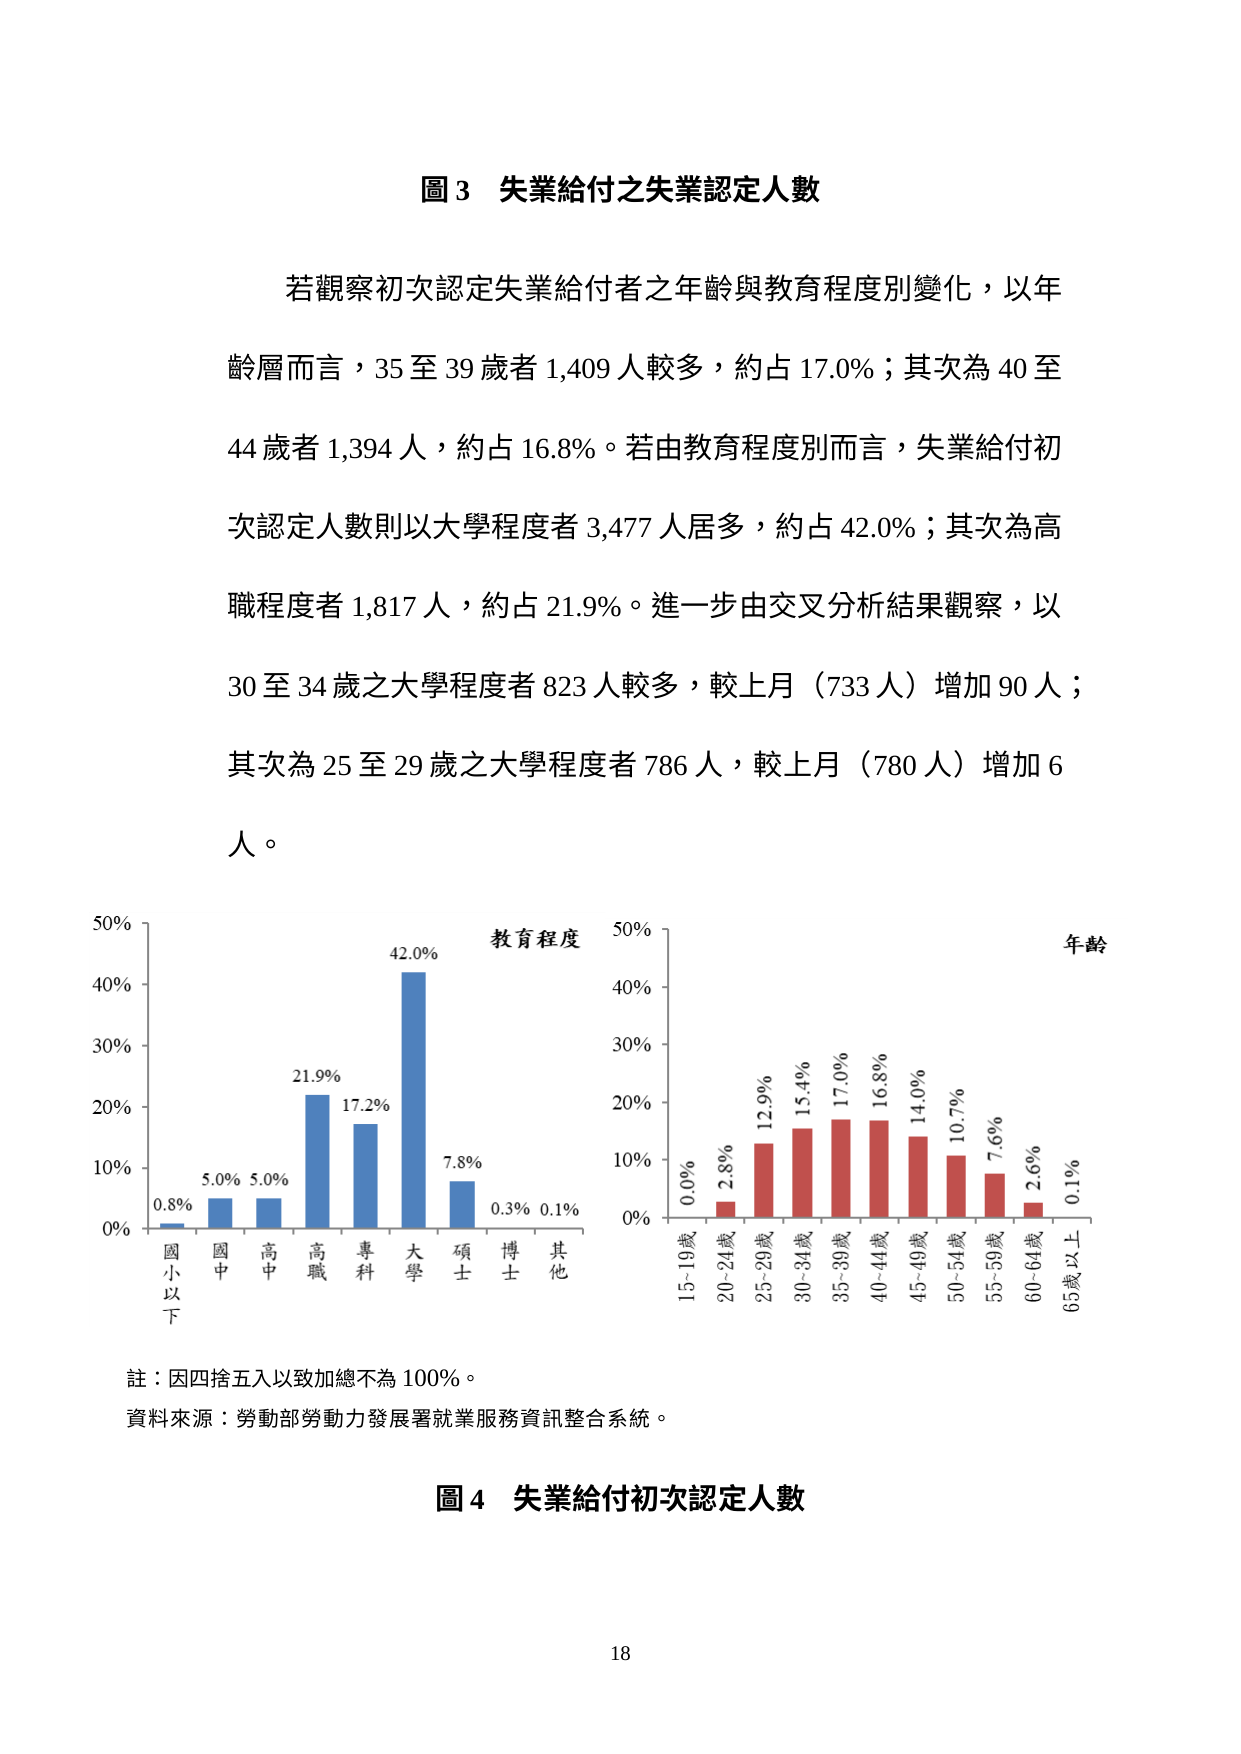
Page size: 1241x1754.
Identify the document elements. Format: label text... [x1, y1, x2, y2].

text 註：因四捨五入以致加總不為100%。 [127, 1358, 1063, 1398]
picture [88, 912, 1128, 1328]
text 圖3 失業給付之失業認定人數 [177, 148, 1063, 227]
text 圖4 失業給付初次認定人數 [177, 1457, 1063, 1537]
text 若觀察初次認定失業給付者之年齡與教育程度別變化，以年齡層而言，35至39歲者1,409人較多，約占17.0%；其次為40至44歲者1,394人，約占16.8%。若由教育程度別而言，失業給付初次認定人數則以大學程度者3,477人居多，約占42.0%；其次為高職程度者1,817人，約占21.9%。進一步由交叉分析結果觀察，以30至34歲之大學程度者823人較多，較上月（733人）增加90人；其次為25至29歲之大學程度者786人，較上月（780人）增加6人。 [227, 247, 1063, 882]
text 資料來源：勞動部勞動力發展署就業服務資訊整合系統。 [127, 1398, 1063, 1437]
